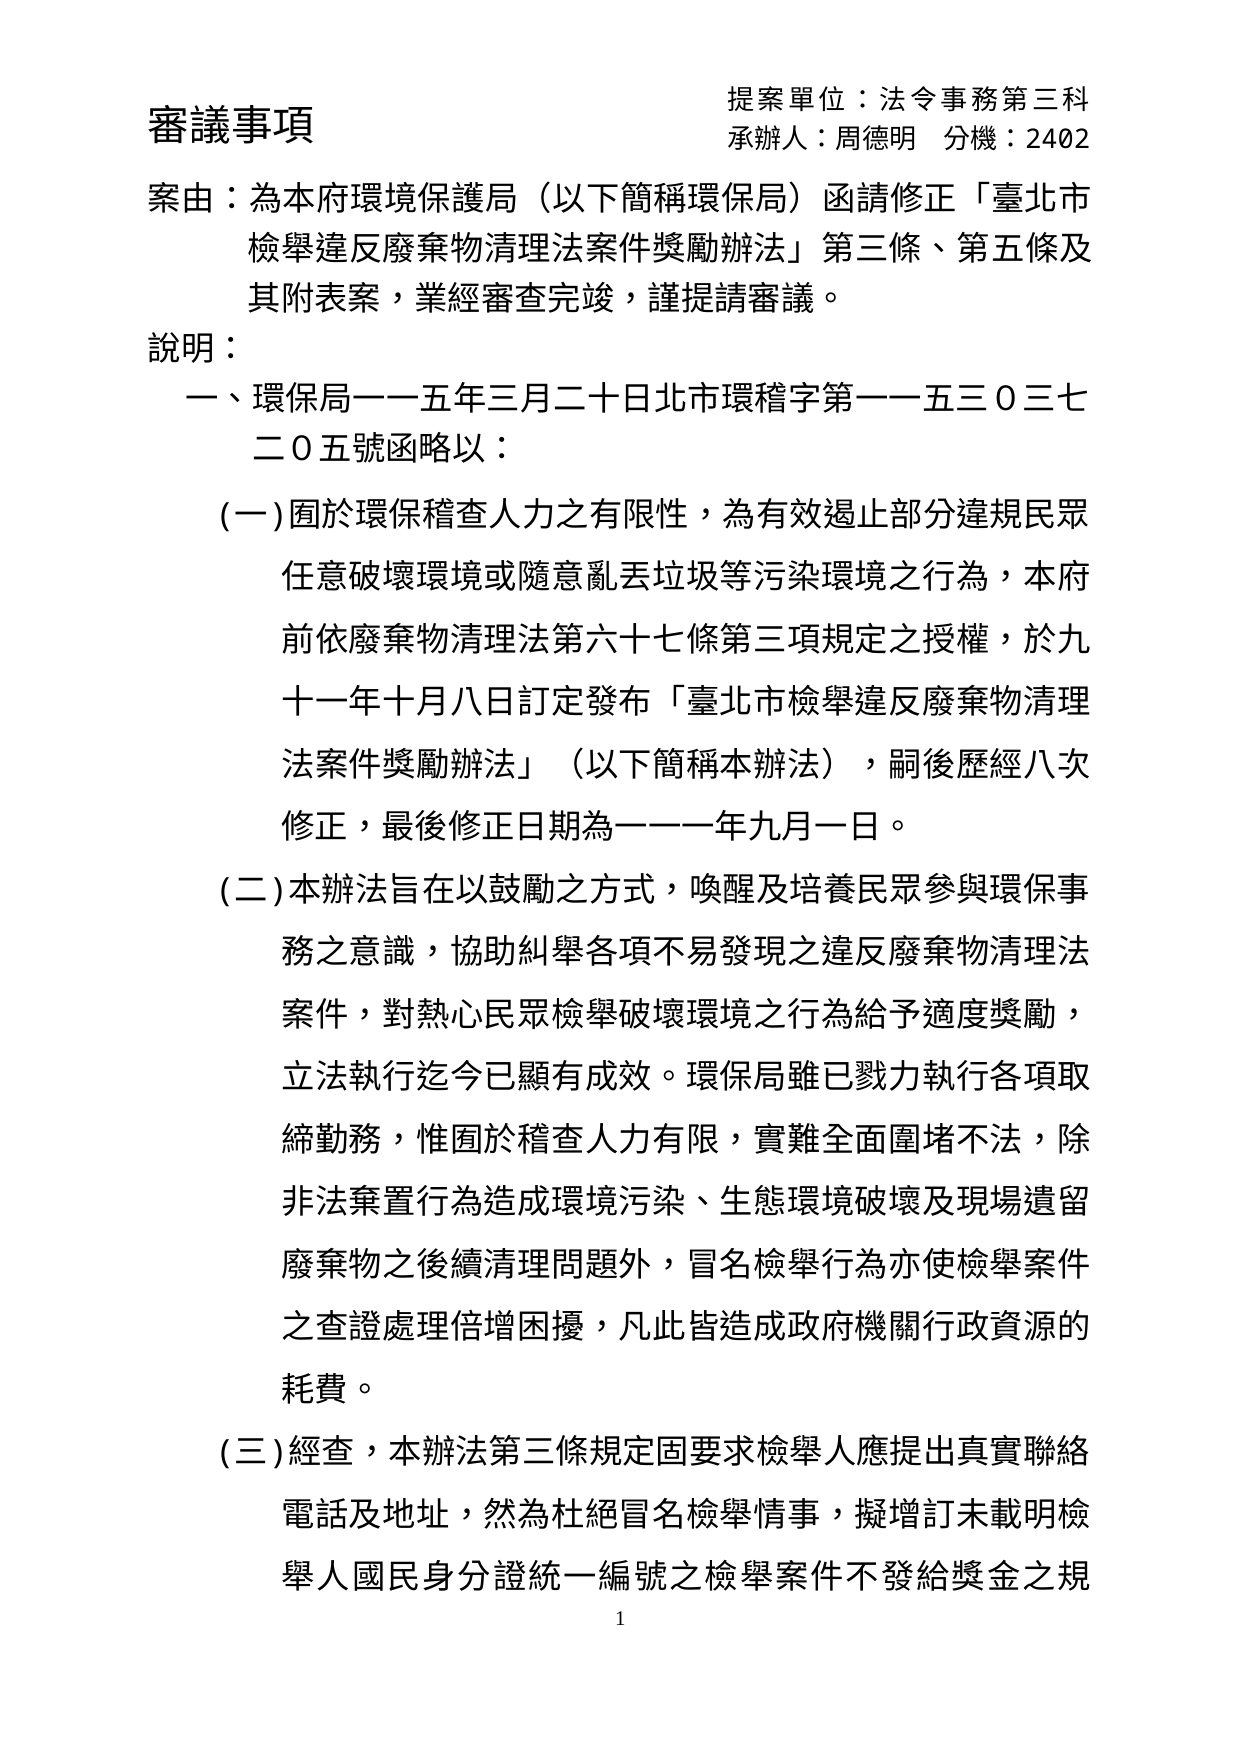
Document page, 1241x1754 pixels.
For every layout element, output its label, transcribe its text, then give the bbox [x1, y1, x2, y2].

text (二)本辦法旨在以鼓勵之方式，喚醒及培養民眾參與環保事務之意識，協助糾舉各項不易發現之違反廢棄物清理法案件，對熱心民眾檢舉破壞環境之行為給予適度獎勵，立法執行迄今已顯有成效。環保局雖已戮力執行各項取締勤務，惟囿於稽查人力有限，實難全面圍堵不法，除非法棄置行為造成環境污染、生態環境破壞及現場遺留廢棄物之後續清理問題外，冒名檢舉行為亦使檢舉案件之查證處理倍增困擾，凡此皆造成政府機關行政資源的耗費。 [214, 845, 1092, 1408]
text 一、環保局一一五年三月二十日北市環稽字第一一五三０三七二０五號函略以： [185, 370, 1092, 470]
text (三)經查，本辦法第三條規定固要求檢舉人應提出真實聯絡電話及地址，然為杜絕冒名檢舉情事，擬增訂未載明檢舉人國民身分證統一編號之檢舉案件不發給獎金之規 [214, 1408, 1092, 1595]
text 審議事項 提案單位：法令事務第三科 承辦人：周德明 分機：2402 [148, 97, 1092, 152]
text 說明： [148, 320, 1092, 370]
text 案由：為本府環境保護局（以下簡稱環保局）函請修正「臺北市檢舉違反廢棄物清理法案件獎勵辦法」第三條、第五條及其附表案，業經審查完竣，謹提請審議。 [148, 170, 1092, 320]
text (一)囿於環保稽查人力之有限性，為有效遏止部分違規民眾任意破壞環境或隨意亂丟垃圾等污染環境之行為，本府前依廢棄物清理法第六十七條第三項規定之授權，於九十一年十月八日訂定發布「臺北市檢舉違反廢棄物清理法案件獎勵辦法」（以下簡稱本辦法），嗣後歷經八次修正，最後修正日期為一一一年九月一日。 [214, 470, 1092, 845]
